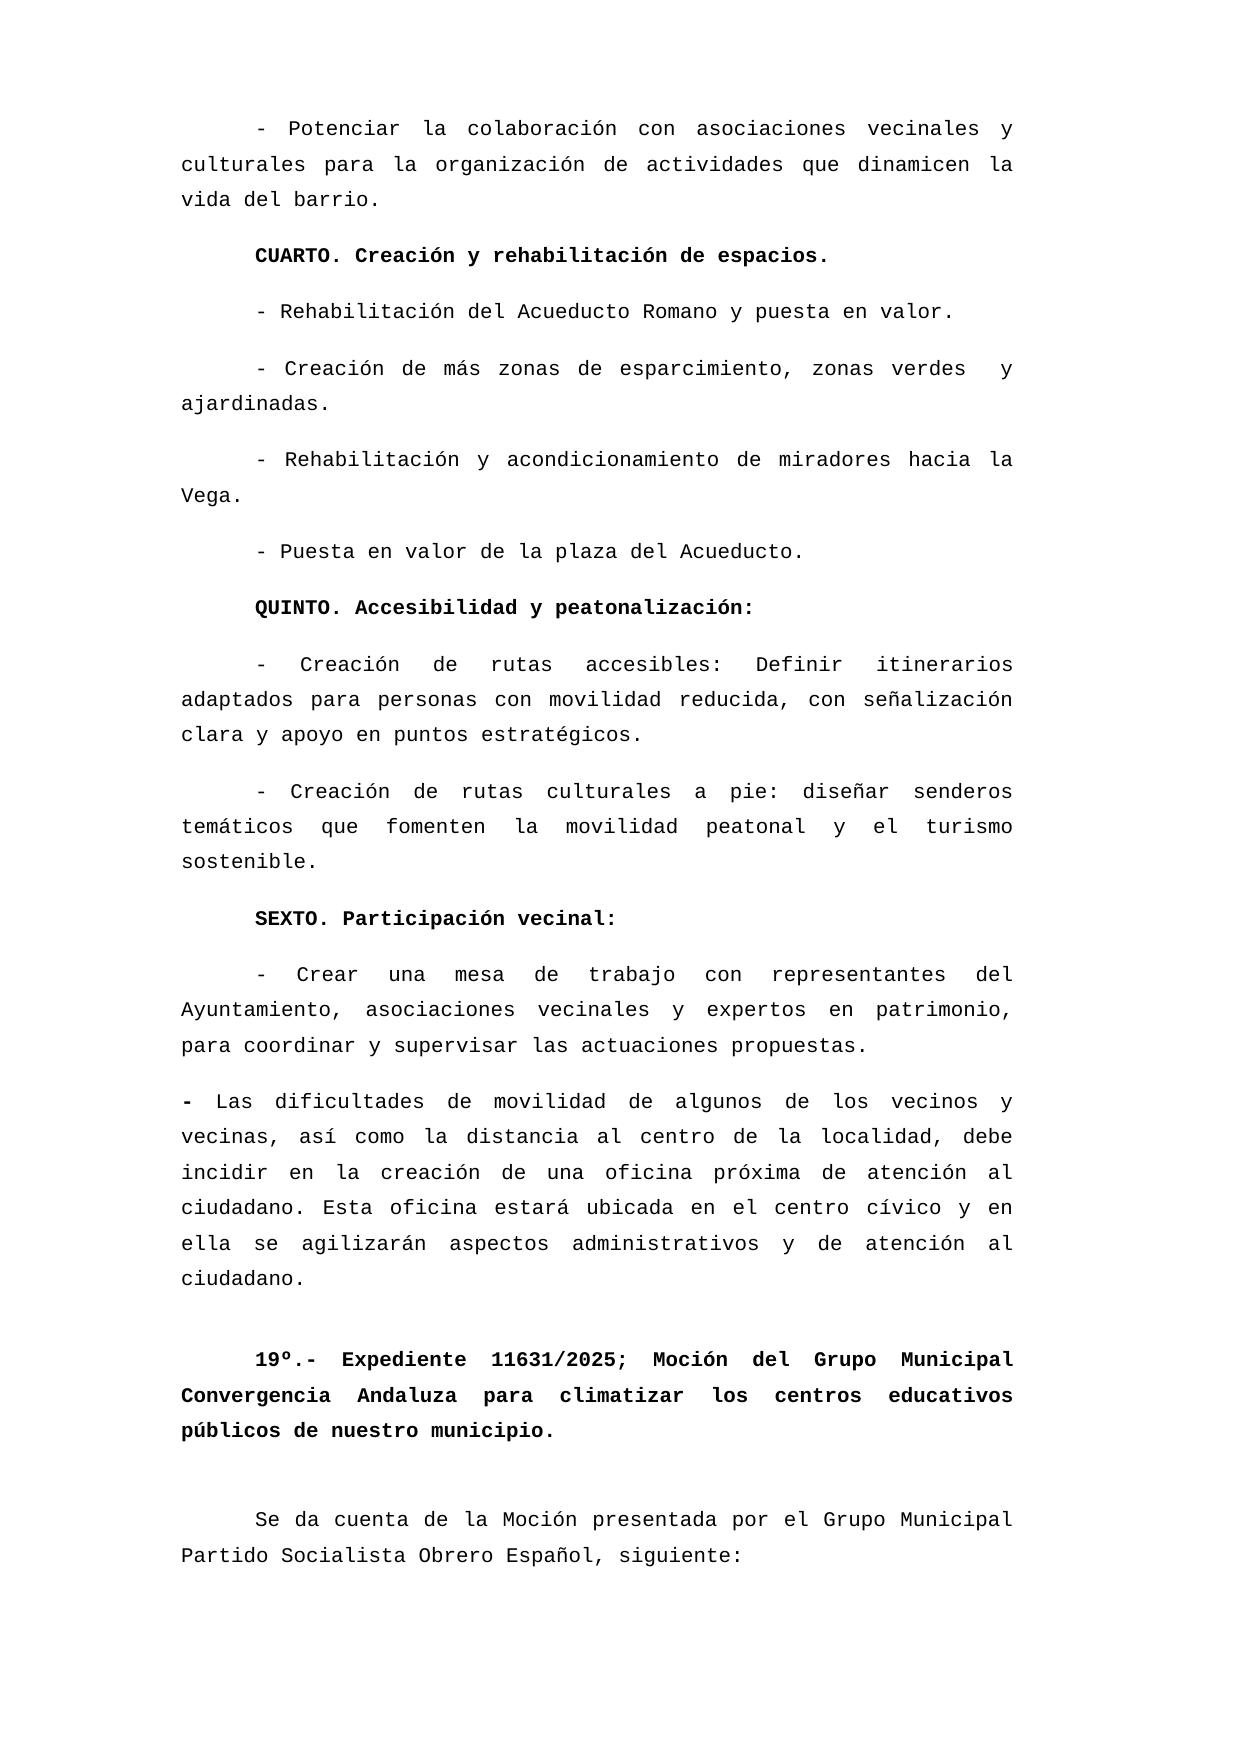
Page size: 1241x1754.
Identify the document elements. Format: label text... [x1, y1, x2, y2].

text - Crear una mesa de trabajo con representantes del Ayuntamiento, asociaciones vecinales y expertos en patrimonio, para coordinar y supervisar las actuaciones propuestas. [181, 964, 1013, 1058]
text - Creación de rutas culturales a pie: diseñar senderos temáticos que fomenten la movilidad peatonal y el turismo sostenible. [181, 781, 1013, 875]
text CUARTO. Creación y rehabilitación de espacios. [181, 245, 1013, 269]
text - Creación de rutas accesibles: Definir itinerarios adaptados para personas con movilidad reducida, con señalización clara y apoyo en puntos estratégicos. [181, 653, 1013, 748]
text - Rehabilitación y acondicionamiento de miradores hacia la Vega. [181, 449, 1013, 508]
text - Rehabilitación del Acueducto Romano y puesta en valor. [181, 301, 1013, 325]
text - Las dificultades de movilidad de algunos de los vecinos y vecinas, así como la distancia al centro de la localidad, debe incidir en la creación de una oficina próxima de atención al ciudadano. Esta oficina estará ubicada en el centro cívico y en ella se agilizarán aspectos administrativos y de atención al ciudadano. [181, 1091, 1013, 1292]
text SEXTO. Participación vecinal: [181, 908, 1013, 931]
text - Creación de más zonas de esparcimiento, zonas verdes y ajardinadas. [181, 358, 1013, 417]
text QUINTO. Accesibilidad y peatonalización: [181, 597, 1013, 621]
text Se da cuenta de la Moción presentada por el Grupo Municipal Partido Socialista Obrero Español, siguiente: [181, 1509, 1013, 1568]
text - Puesta en valor de la plaza del Acueducto. [181, 541, 1013, 565]
text - Potenciar la colaboración con asociaciones vecinales y culturales para la organización de actividades que dinamicen la vida del barrio. [181, 118, 1013, 213]
text 19º.- Expediente 11631/2025; Moción del Grupo Municipal Convergencia Andaluza para climatizar los centros educativos públicos de nuestro municipio. [181, 1349, 1013, 1444]
